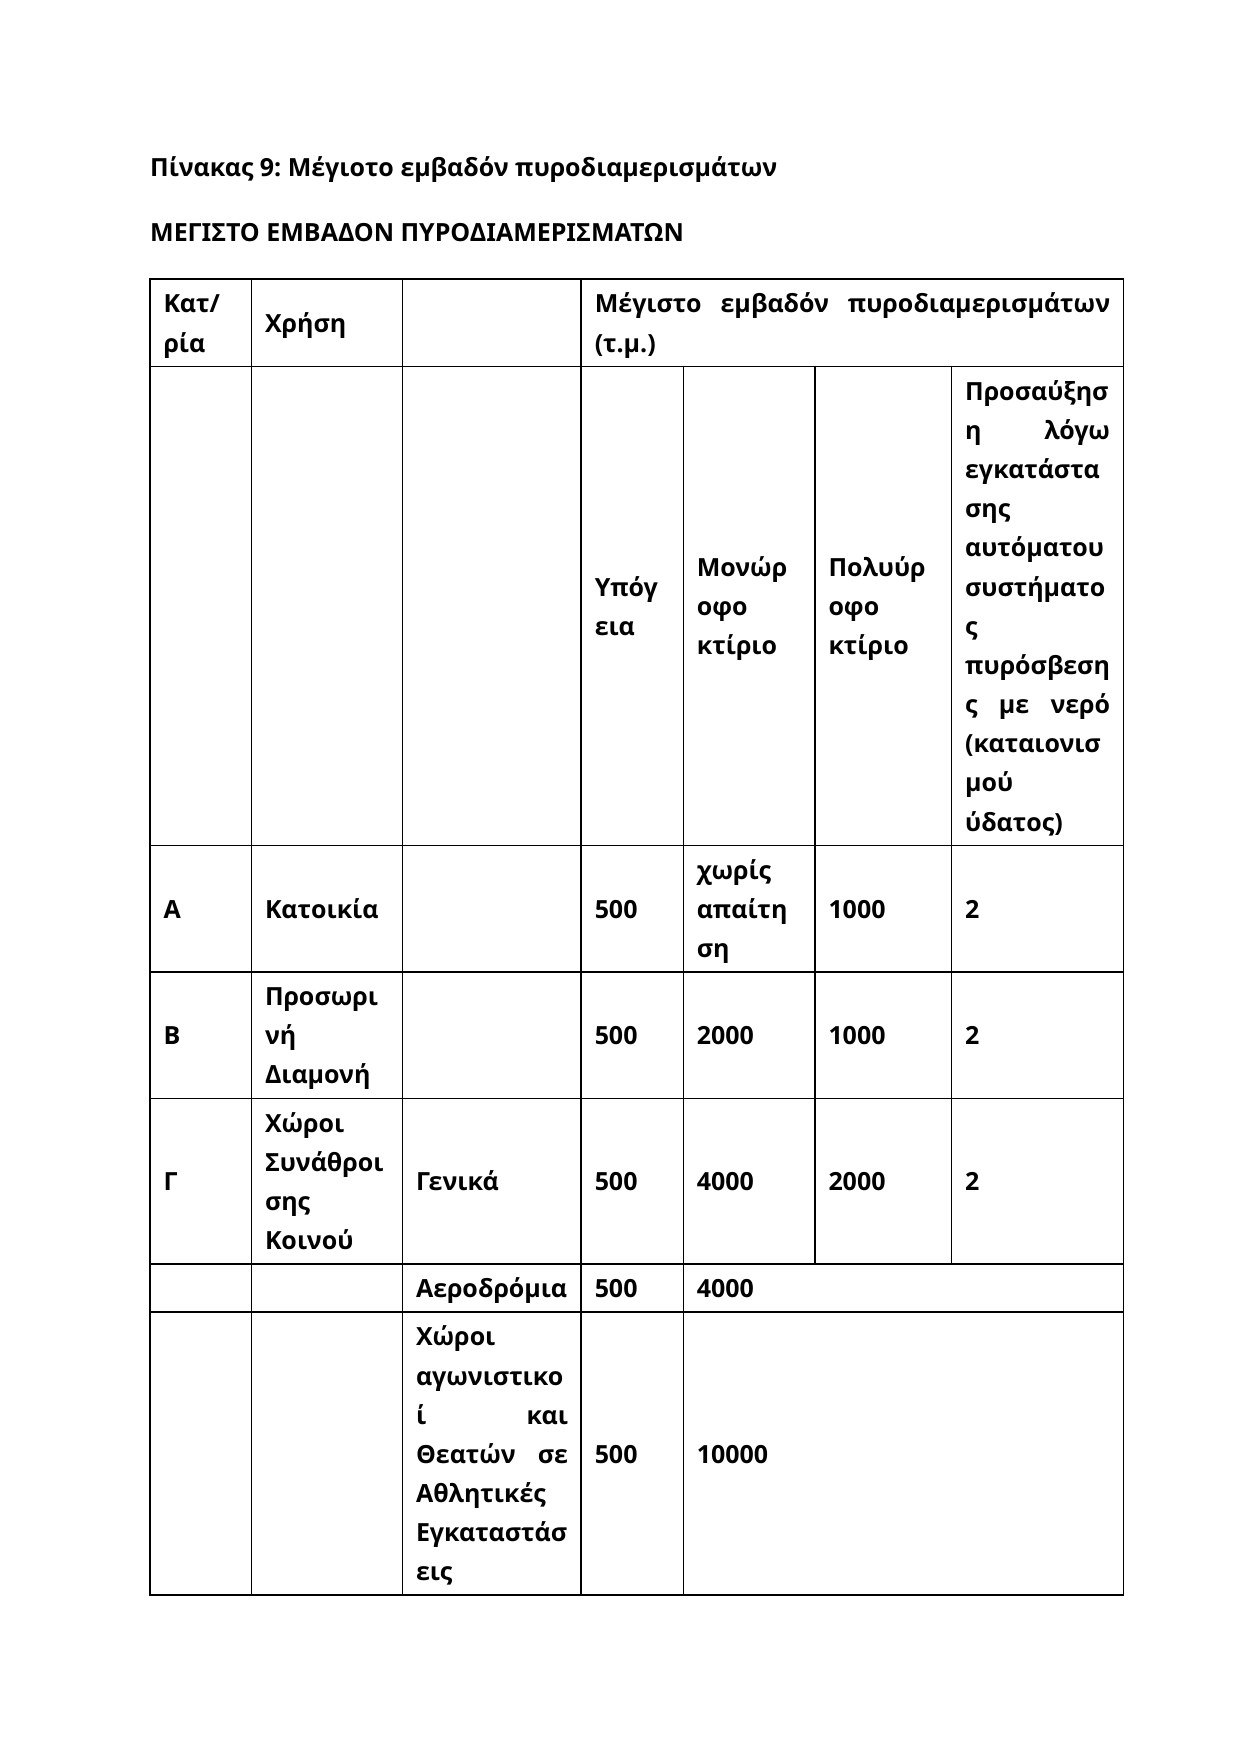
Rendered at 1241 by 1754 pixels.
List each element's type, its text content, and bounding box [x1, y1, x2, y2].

table_cell [403, 846, 580, 971]
table_cell Μονώροφο κτίριο [684, 367, 814, 844]
table_cell Χώροι Συνάθροισης Κοινού [252, 1099, 402, 1263]
table_cell [151, 1265, 251, 1311]
table_cell Α [151, 846, 251, 971]
table_cell χωρίς απαίτηση [684, 846, 814, 971]
table_cell Β [151, 973, 251, 1097]
table_cell Γενικά [403, 1099, 580, 1263]
table_cell [252, 1265, 402, 1311]
table_cell 2 [952, 973, 1123, 1097]
table_cell 10000 [684, 1313, 1123, 1594]
table_cell Προσαύξηση λόγω εγκατάστασης αυτόματου συστήματος πυρόσβεσης με νερό (καταιονισμού ύδατος) [952, 367, 1123, 844]
table_cell Προσωρινή Διαμονή [252, 973, 402, 1097]
text ΜΕΓΙΣΤΟ ΕΜΒΑΔΟΝ ΠΥΡΟΔΙΑΜΕΡΙΣΜΑΤΩΝ [150, 214, 1090, 248]
table_cell Κατοικία [252, 846, 402, 971]
table_cell 500 [582, 1265, 683, 1311]
table_cell 500 [582, 1099, 683, 1263]
table_cell 500 [582, 846, 683, 971]
table_cell 1000 [816, 846, 951, 971]
table_cell 500 [582, 1313, 683, 1594]
table_cell [403, 367, 580, 844]
table_cell Υπόγεια [582, 367, 683, 844]
table_cell 2000 [816, 1099, 951, 1263]
table_cell 2000 [684, 973, 814, 1097]
table_header Μέγιστο εμβαδόν πυροδιαμερισμάτων (τ.μ.) [582, 280, 1123, 366]
table_cell [151, 1313, 251, 1594]
text Πίνακας 9: Μέγιοτο εμβαδόν πυροδιαμερισμάτων [150, 150, 1090, 184]
table_cell [252, 367, 402, 844]
table_cell [403, 973, 580, 1097]
table_cell Αεροδρόμια [403, 1265, 580, 1311]
table_cell 4000 [684, 1265, 1123, 1311]
table_cell 1000 [816, 973, 951, 1097]
table_cell [252, 1313, 402, 1594]
table_header [403, 280, 580, 366]
table_cell Χώροι αγωνιστικοί και Θεατών σε Αθλητικές Εγκαταστάσεις [403, 1313, 580, 1594]
table_cell 500 [582, 973, 683, 1097]
table_cell 2 [952, 846, 1123, 971]
table_cell 2 [952, 1099, 1123, 1263]
table_header Χρήση [252, 280, 402, 366]
table_cell Πολυύροφο κτίριο [816, 367, 951, 844]
table_header Κατ/ρία [151, 280, 251, 366]
table_cell 4000 [684, 1099, 814, 1263]
table_cell [151, 367, 251, 844]
table_cell Γ [151, 1099, 251, 1263]
